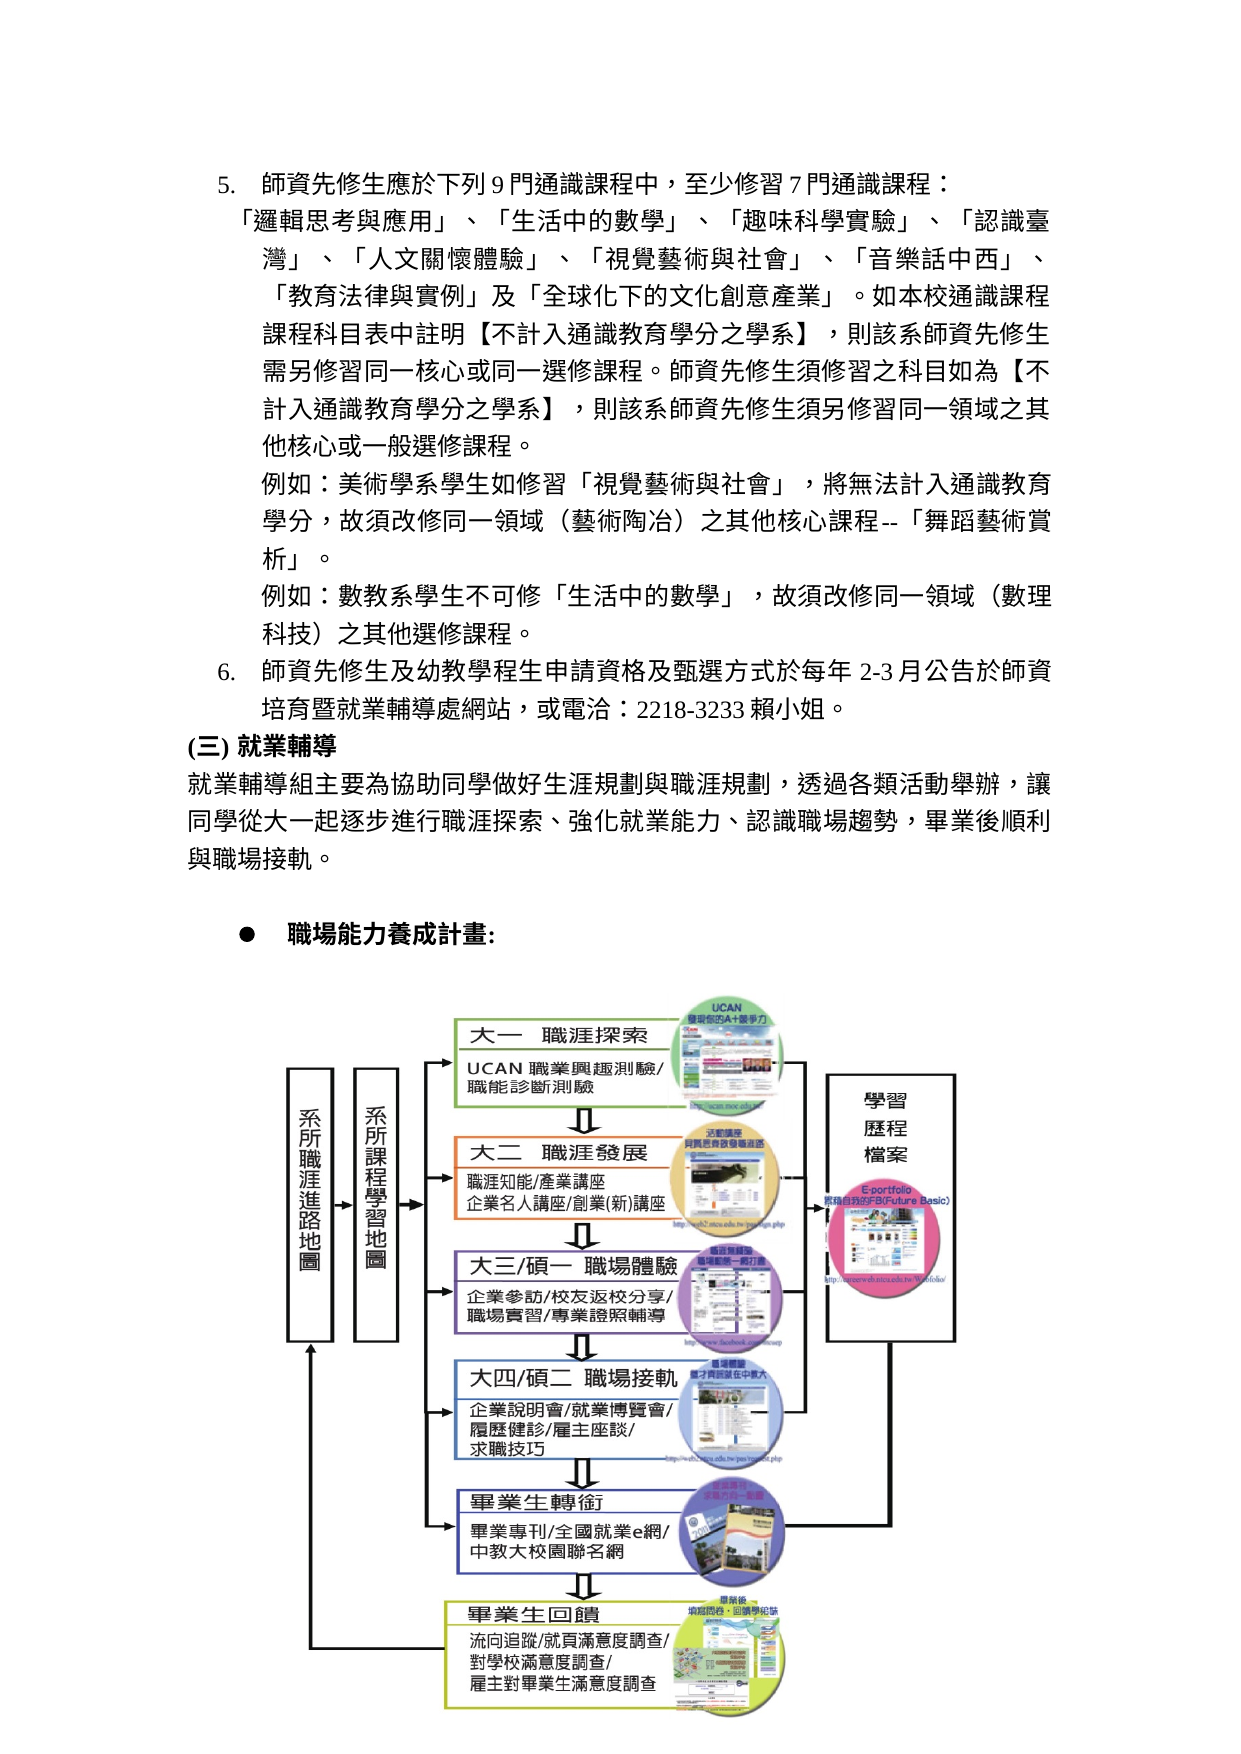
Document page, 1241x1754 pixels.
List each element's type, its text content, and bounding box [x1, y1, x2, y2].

text 例如：美術學系學生如修習「視覺藝術與社會」，將無法計入通識教育學分，故須改修同一領域（藝術陶冶）之其他核心課程--「舞蹈藝術賞析」。 [261, 464, 1053, 576]
picture [187, 949, 1054, 1754]
list 師資先修生應於下列9門通識課程中，至少修習7門通識課程： [217, 164, 1053, 201]
list 職場能力養成計畫: [237, 914, 1053, 949]
list 就業輔導 [187, 726, 1053, 764]
text 「邏輯思考與應用」、「生活中的數學」、「趣味科學實驗」、「認識臺灣」、「人文關懷體驗」、「視覺藝術與社會」、「音樂話中西」、「教育法律與實例」及「全球化下的文化創意產業」。如本校通識課程課程科目表中註明【不計入通識教育學分之學系】，則該系師資先修生需另修習同一核心或同一選修課程。師資先修生須修習之科目如為【不計入通識教育學分之學系】，則該系師資先修生須另修習同一領域之其他核心或一般選修課程。 [192, 201, 1053, 464]
text 就業輔導組主要為協助同學做好生涯規劃與職涯規劃，透過各類活動舉辦，讓同學從大一起逐步進行職涯探索、強化就業能力、認識職場趨勢，畢業後順利與職場接軌。 [187, 764, 1053, 876]
text 例如：數教系學生不可修「生活中的數學」，故須改修同一領域（數理科技）之其他選修課程。 [261, 576, 1053, 651]
list 師資先修生及幼教學程生申請資格及甄選方式於每年2-3月公告於師資培育暨就業輔導處網站，或電洽：2218-3233賴小姐。 [217, 651, 1053, 726]
